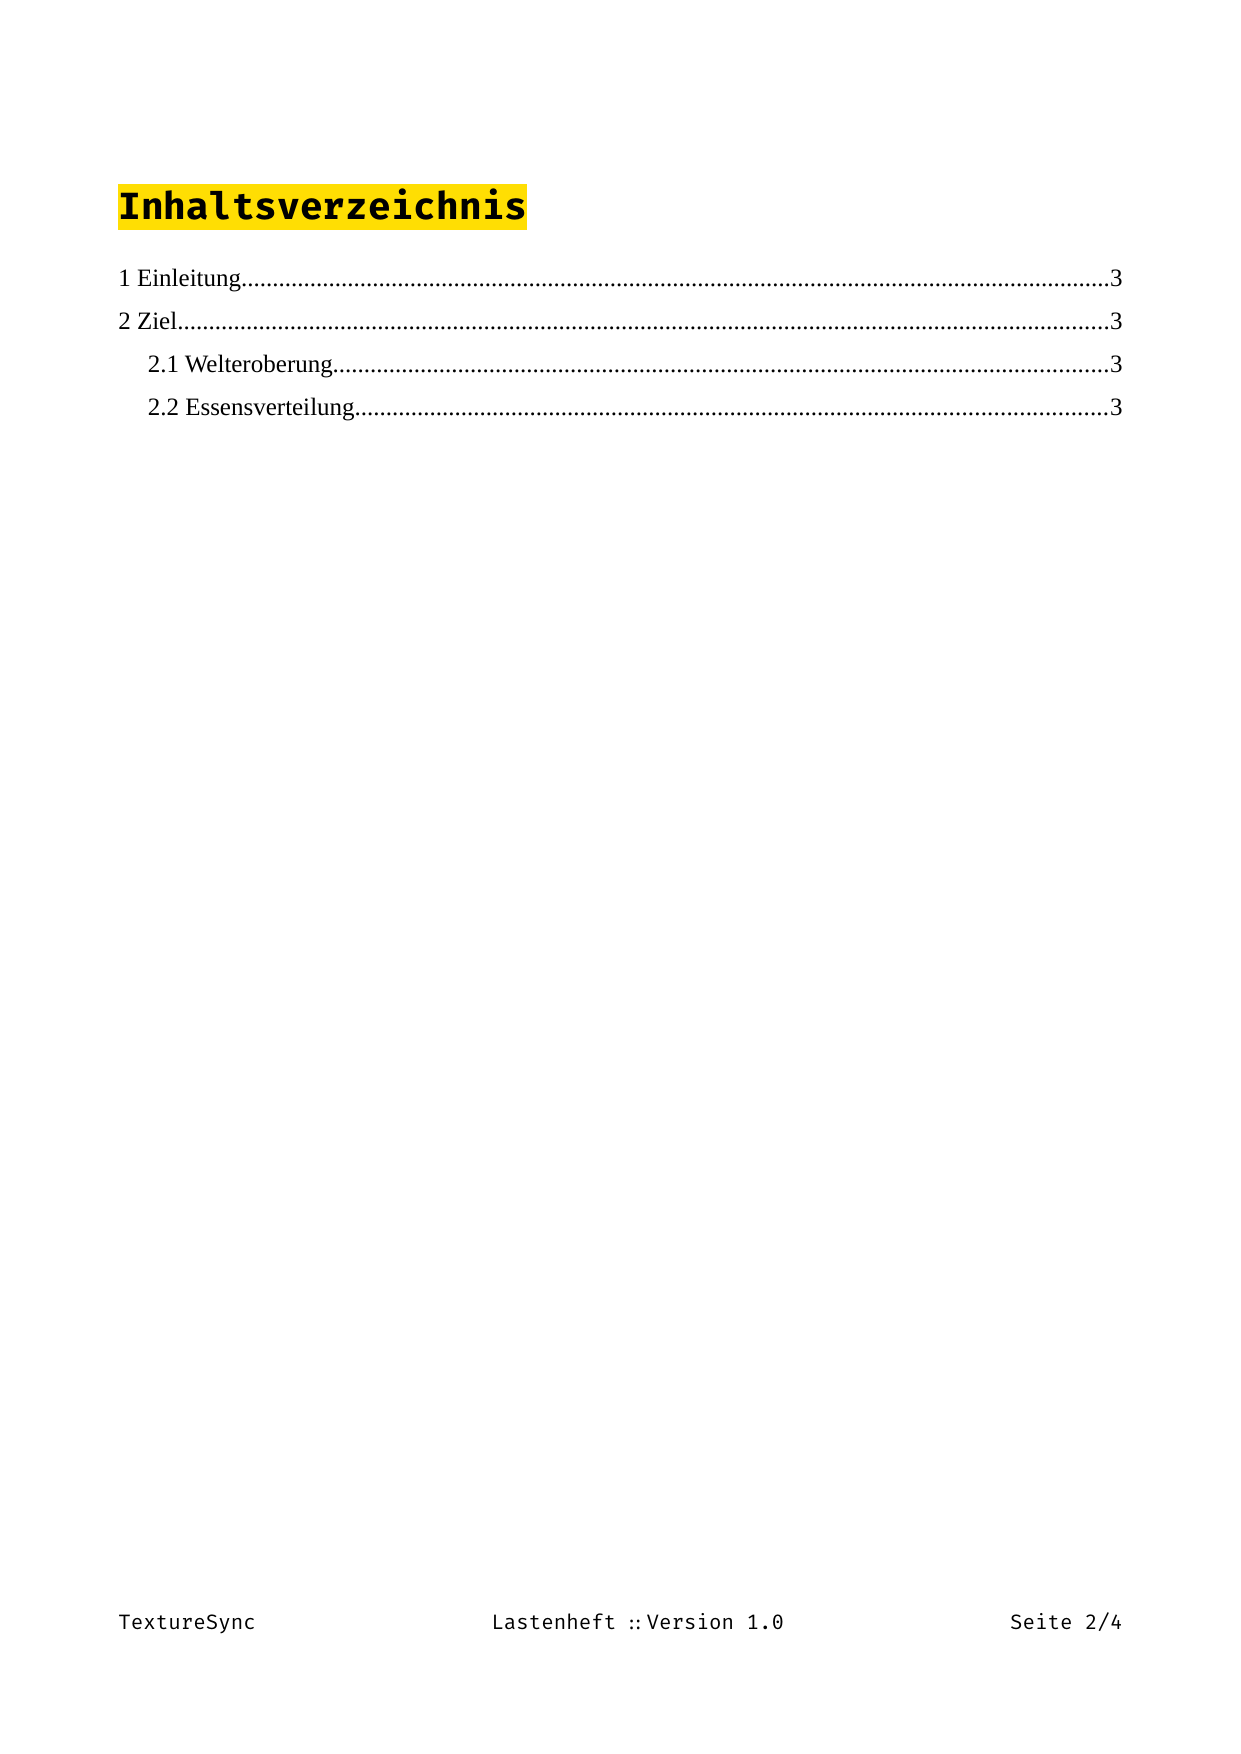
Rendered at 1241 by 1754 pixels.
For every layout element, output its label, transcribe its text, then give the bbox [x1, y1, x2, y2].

subtitle Inhaltsverzeichnis [527, 184, 1122, 230]
text 1 Einleitung 3 [118, 263, 1122, 291]
text 2.1 Welteroberung 3 [148, 349, 1122, 378]
text 2.2 Essensverteilung 3 [148, 392, 1122, 421]
text 2 Ziel 3 [118, 306, 1122, 334]
